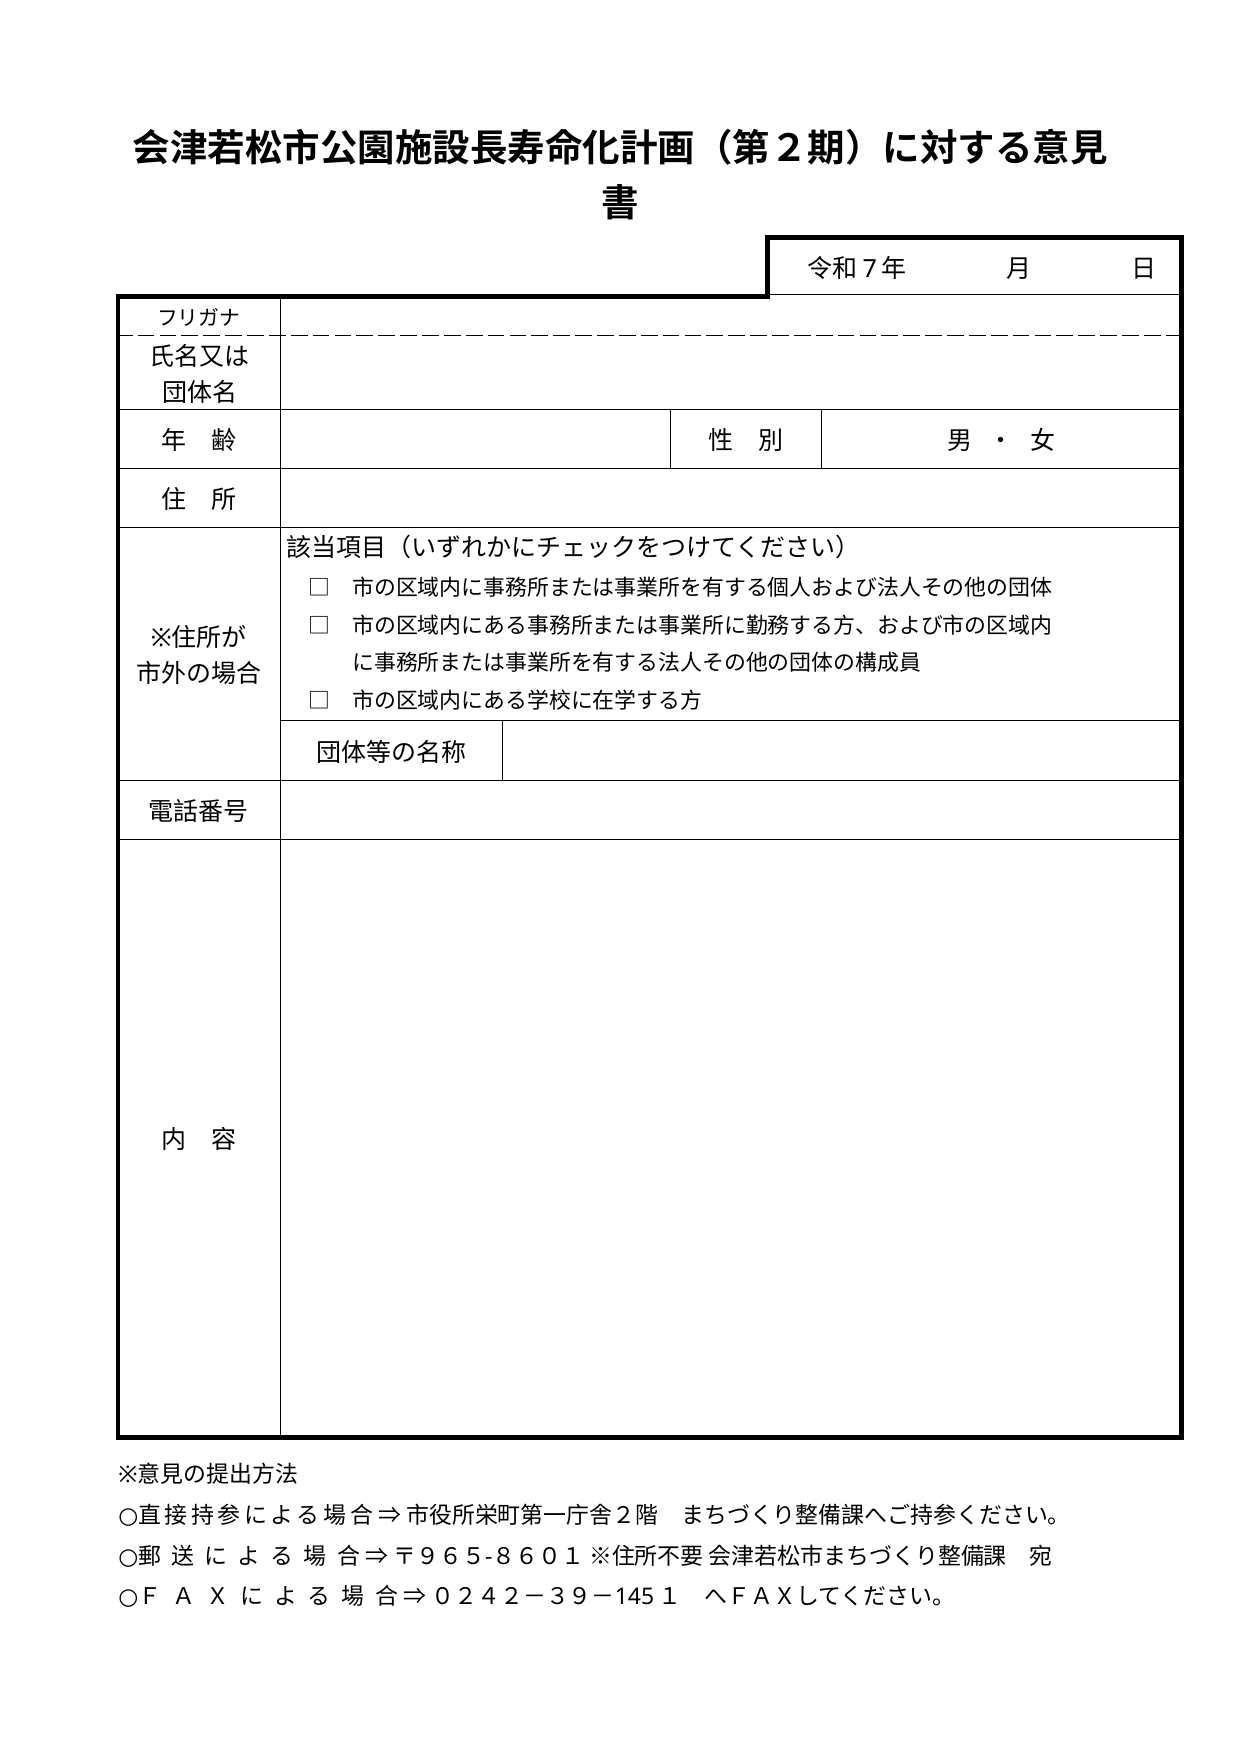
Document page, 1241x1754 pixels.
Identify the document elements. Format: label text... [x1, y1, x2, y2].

text ※意見の提出方法 [118, 1458, 1122, 1489]
text ○郵送による場合 ⇒ 〒９６５-８６０１ ※住所不要 会津若松市まちづくり整備課 宛 [118, 1539, 1122, 1570]
table_cell 団体等の名称 [281, 721, 502, 779]
text ○ＦＡＸによる場合 ⇒ ０２４２－３９－145１ へＦＡＸしてください。 [118, 1580, 1122, 1611]
table_cell [281, 840, 1179, 1435]
table_cell 電話番号 [120, 781, 280, 838]
table_cell 該当項目（いずれかにチェックをつけてください） □ 市の区域内に事務所または事業所を有する個人および法人その他の団体 □ 市の区域内にある事務所または事業所に勤務する方、および市の区域内 に事務所または事業所を有する法人その他の団体の構成員 □ 市の区域内にある学校に在学する方 [281, 528, 1179, 720]
table_cell 氏名又は 団体名 [120, 335, 280, 409]
table_cell 歳 [281, 410, 670, 468]
table_cell [281, 295, 1179, 335]
table_cell 内 容 [120, 840, 280, 1435]
table_cell [281, 335, 1179, 409]
table_cell 性 別 [671, 410, 821, 468]
table_cell [281, 469, 1179, 527]
table_cell [503, 721, 1179, 779]
table_cell ※住所が 市外の場合 [120, 528, 280, 779]
text 会津若松市公園施設長寿命化計画（第２期）に対する意見書 [118, 118, 1122, 227]
table_cell 男 ・ 女 [822, 410, 1179, 468]
table_cell 年 齢 [120, 410, 280, 468]
table_cell フリガナ [120, 299, 280, 335]
table_cell [281, 781, 1179, 838]
table_cell 住 所 [120, 469, 280, 527]
table_header 令和7年 月 日 [770, 240, 1179, 294]
table_header [118, 235, 765, 294]
text ○直接持参による場合 ⇒ 市役所栄町第一庁舎２階 まちづくり整備課へご持参ください。 [118, 1498, 1122, 1529]
